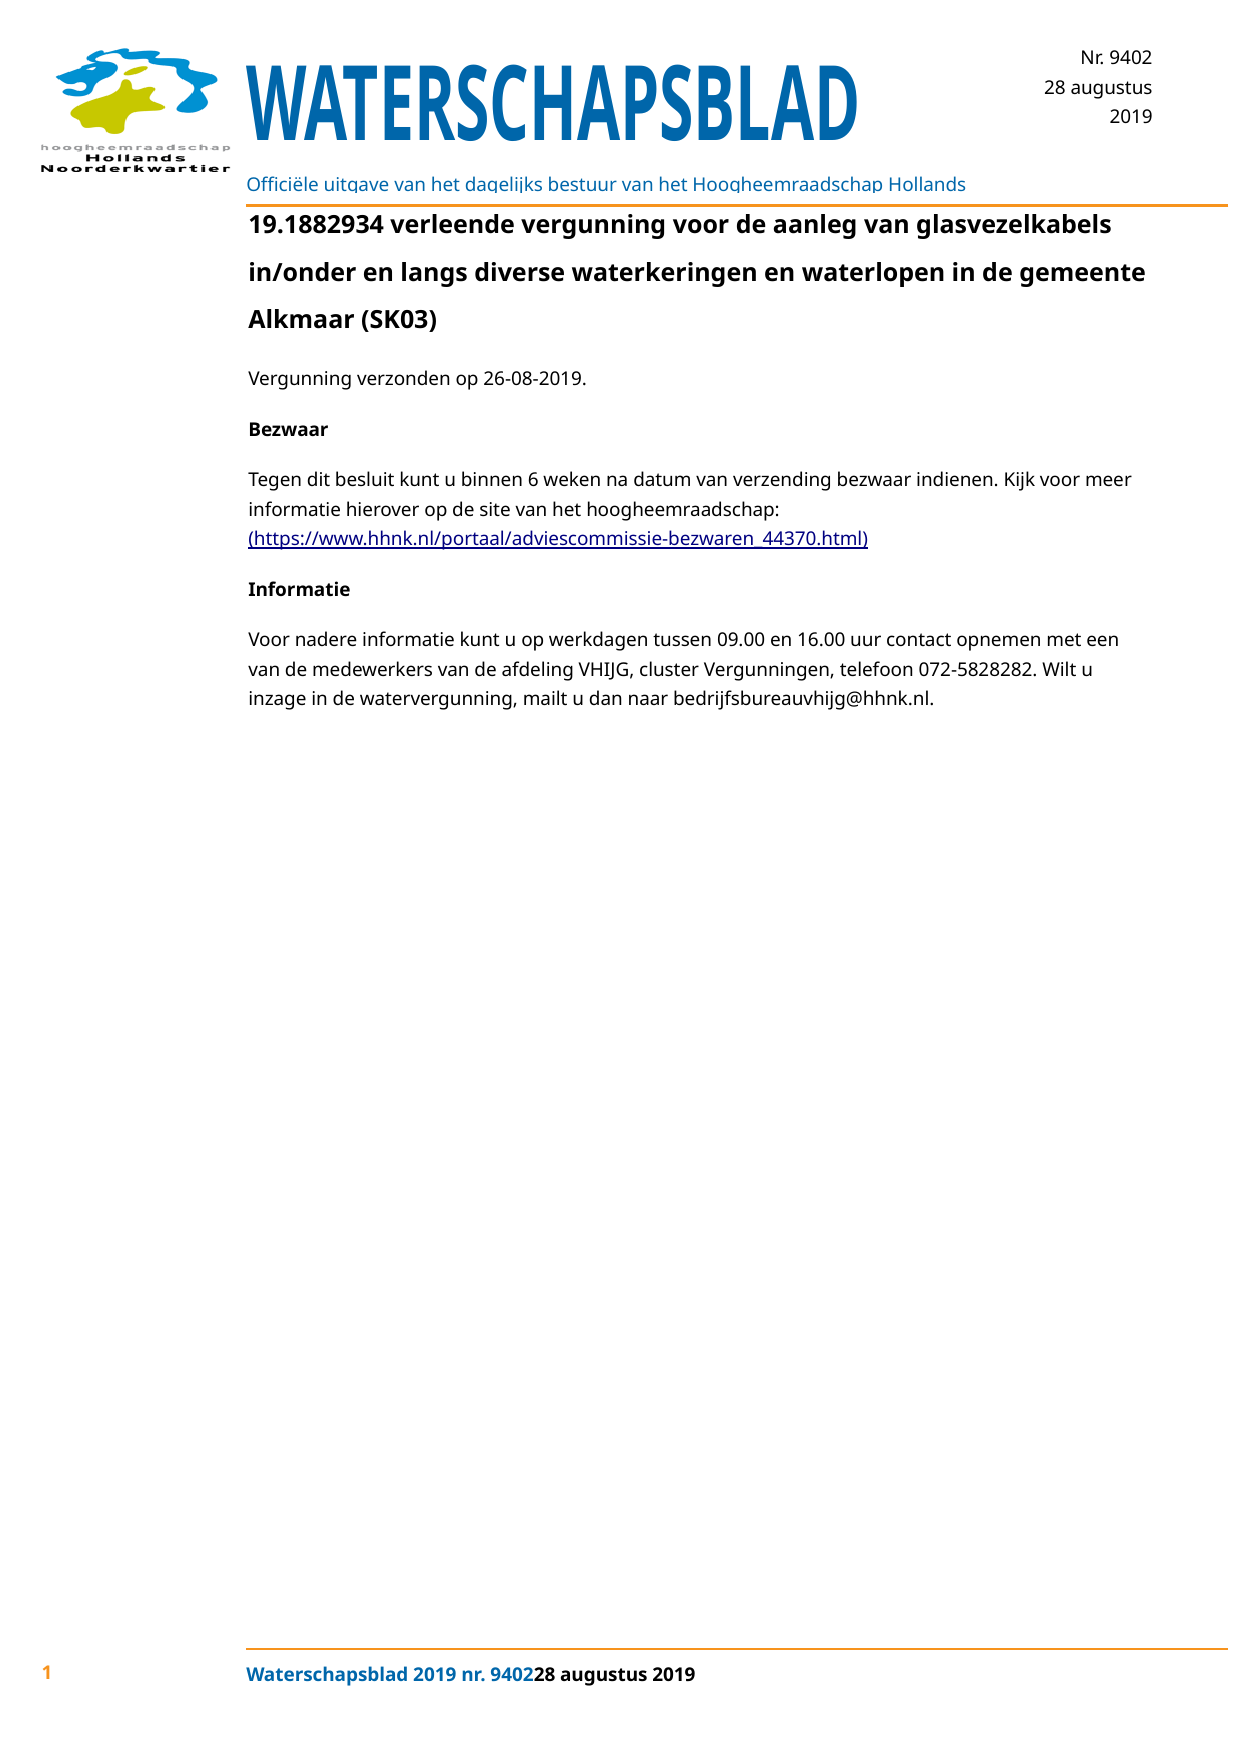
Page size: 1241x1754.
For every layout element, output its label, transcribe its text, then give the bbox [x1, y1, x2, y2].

text Voor nadere informatie kunt u op werkdagen tussen 09.00 en 16.00 uur contact opnemen met een van de medewerkers van de afdeling VHIJG, cluster Vergunningen, telefoon 072-5828282. Wilt u inzage in de watervergunning, mailt u dan naar bedrijfsbureauvhijg@hhnk.nl. [248, 626, 1152, 711]
text Bezwaar [248, 416, 1152, 442]
text Informatie [248, 576, 1152, 602]
text 19.1882934 verleende vergunning voor de aanleg van glasvezelkabels in/onder en langs diverse waterkeringen en waterlopen in de gemeente Alkmaar (SK03) [248, 207, 1152, 336]
picture [41, 47, 231, 172]
text Vergunning verzonden op 26-08-2019. [248, 366, 1152, 391]
text Tegen dit besluit kunt u binnen 6 weken na datum van verzending bezwaar indienen. Kijk voor meer informatie hierover op de site van het hoogheemraadschap: (https://www.hhnk.nl/portaal/adviescommissie-bezwaren_44370.html) [248, 466, 1152, 551]
